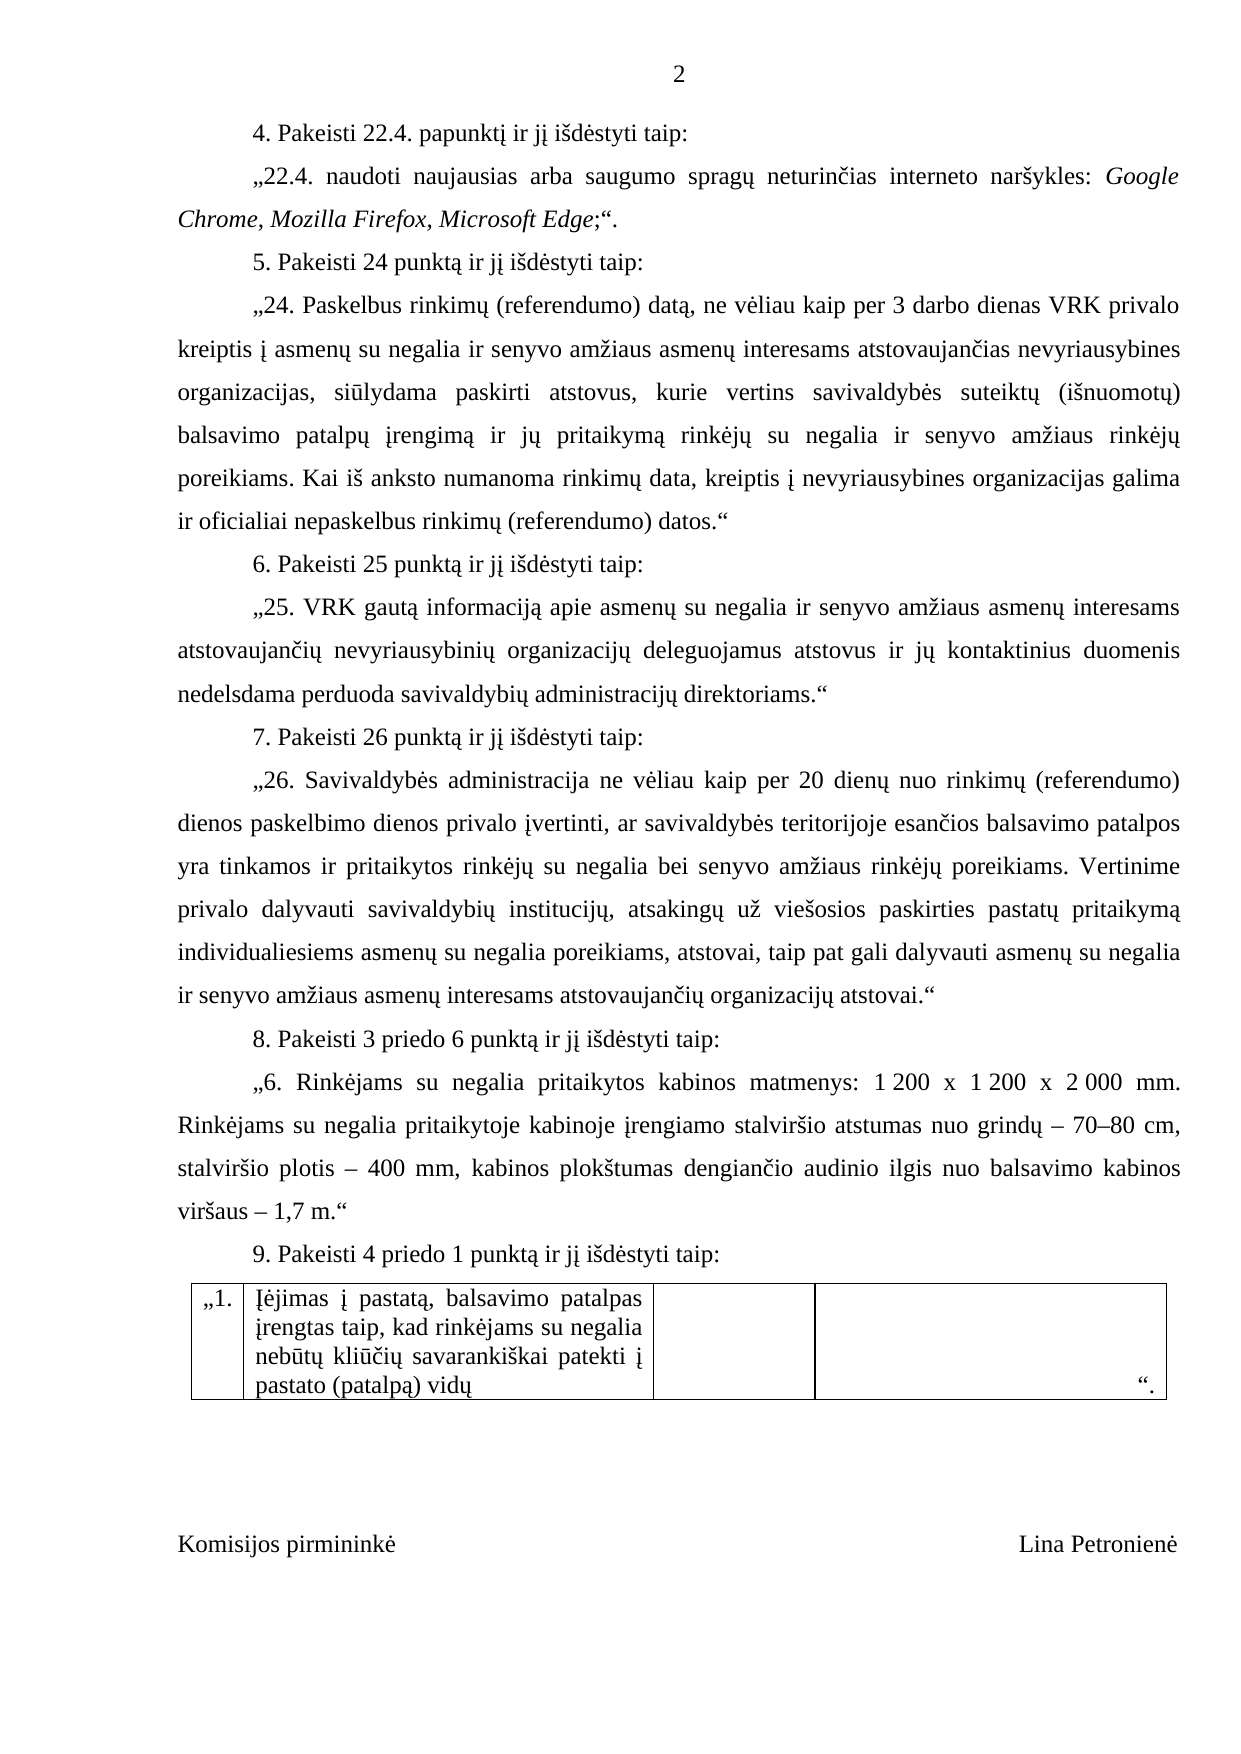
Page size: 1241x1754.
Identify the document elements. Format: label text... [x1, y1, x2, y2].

table_header „1. [192, 1284, 243, 1398]
text 9. Pakeisti 4 priedo 1 punktą ir jį išdėstyti taip: [177, 1239, 1181, 1268]
text 4. Pakeisti 22.4. papunktį ir jį išdėstyti taip: [177, 118, 1181, 147]
text „6. Rinkėjams su negalia pritaikytos kabinos matmenys: 1 200 x 1 200 x 2 000 mm. Rinkėjams su negalia pritaikytoje kabinoje įrengiamo stalviršio atstumas nuo grindų – 70–80 cm, stalviršio plotis – 400 mm, kabinos plokštumas dengiančio audinio ilgis nuo balsavimo kabinos viršaus – 1,7 m.“ [177, 1067, 1181, 1225]
text Komisijos pirmininkė Lina Petronienė [177, 1529, 1181, 1558]
text 5. Pakeisti 24 punktą ir jį išdėstyti taip: [177, 247, 1181, 276]
text 7. Pakeisti 26 punktą ir jį išdėstyti taip: [177, 722, 1181, 751]
text „25. VRK gautą informaciją apie asmenų su negalia ir senyvo amžiaus asmenų interesams atstovaujančių nevyriausybinių organizacijų deleguojamus atstovus ir jų kontaktinius duomenis nedelsdama perduoda savivaldybių administracijų direktoriams.“ [177, 592, 1181, 707]
text „26. Savivaldybės administracija ne vėliau kaip per 20 dienų nuo rinkimų (referendumo) dienos paskelbimo dienos privalo įvertinti, ar savivaldybės teritorijoje esančios balsavimo patalpos yra tinkamos ir pritaikytos rinkėjų su negalia bei senyvo amžiaus rinkėjų poreikiams. Vertinime privalo dalyvauti savivaldybių institucijų, atsakingų už viešosios paskirties pastatų pritaikymą individualiesiems asmenų su negalia poreikiams, atstovai, taip pat gali dalyvauti asmenų su negalia ir senyvo amžiaus asmenų interesams atstovaujančių organizacijų atstovai.“ [177, 765, 1181, 1009]
text „22.4. naudoti naujausias arba saugumo spragų neturinčias interneto naršykles: Google Chrome, Mozilla Firefox, Microsoft Edge;“. [177, 161, 1181, 233]
text 8. Pakeisti 3 priedo 6 punktą ir jį išdėstyti taip: [177, 1024, 1181, 1052]
table_header “. [816, 1284, 1166, 1398]
text „24. Paskelbus rinkimų (referendumo) datą, ne vėliau kaip per 3 darbo dienas VRK privalo kreiptis į asmenų su negalia ir senyvo amžiaus asmenų interesams atstovaujančias nevyriausybines organizacijas, siūlydama paskirti atstovus, kurie vertins savivaldybės suteiktų (išnuomotų) balsavimo patalpų įrengimą ir jų pritaikymą rinkėjų su negalia ir senyvo amžiaus rinkėjų poreikiams. Kai iš anksto numanoma rinkimų data, kreiptis į nevyriausybines organizacijas galima ir oficialiai nepaskelbus rinkimų (referendumo) datos.“ [177, 291, 1181, 535]
table_header [654, 1284, 814, 1398]
text 6. Pakeisti 25 punktą ir jį išdėstyti taip: [177, 549, 1181, 578]
table_header Įėjimas į pastatą, balsavimo patalpas įrengtas taip, kad rinkėjams su negalia nebūtų kliūčių savarankiškai patekti į pastato (patalpą) vidų [244, 1284, 653, 1398]
